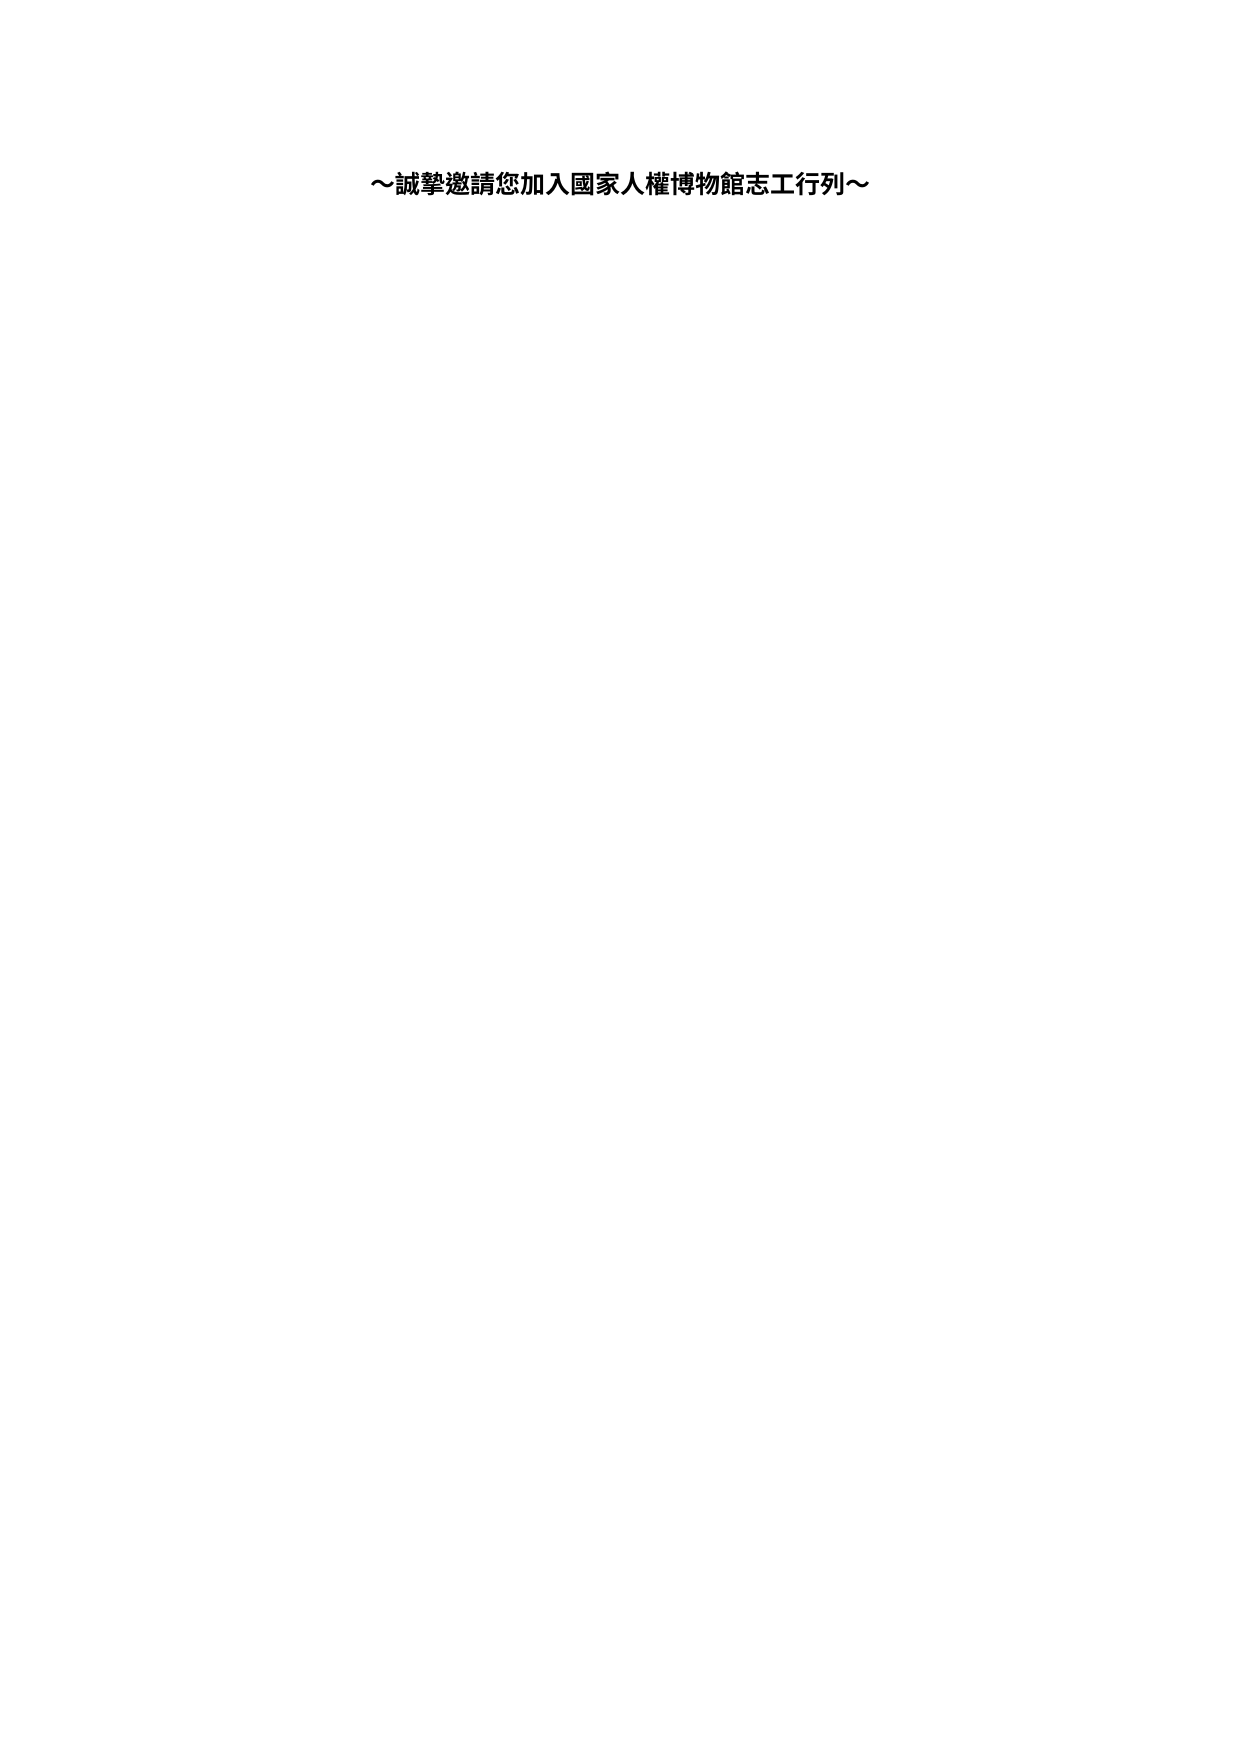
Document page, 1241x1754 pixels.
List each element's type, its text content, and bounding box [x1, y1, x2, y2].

text ～誠摯邀請您加入國家人權博物館志工行列～ [187, 164, 1053, 201]
